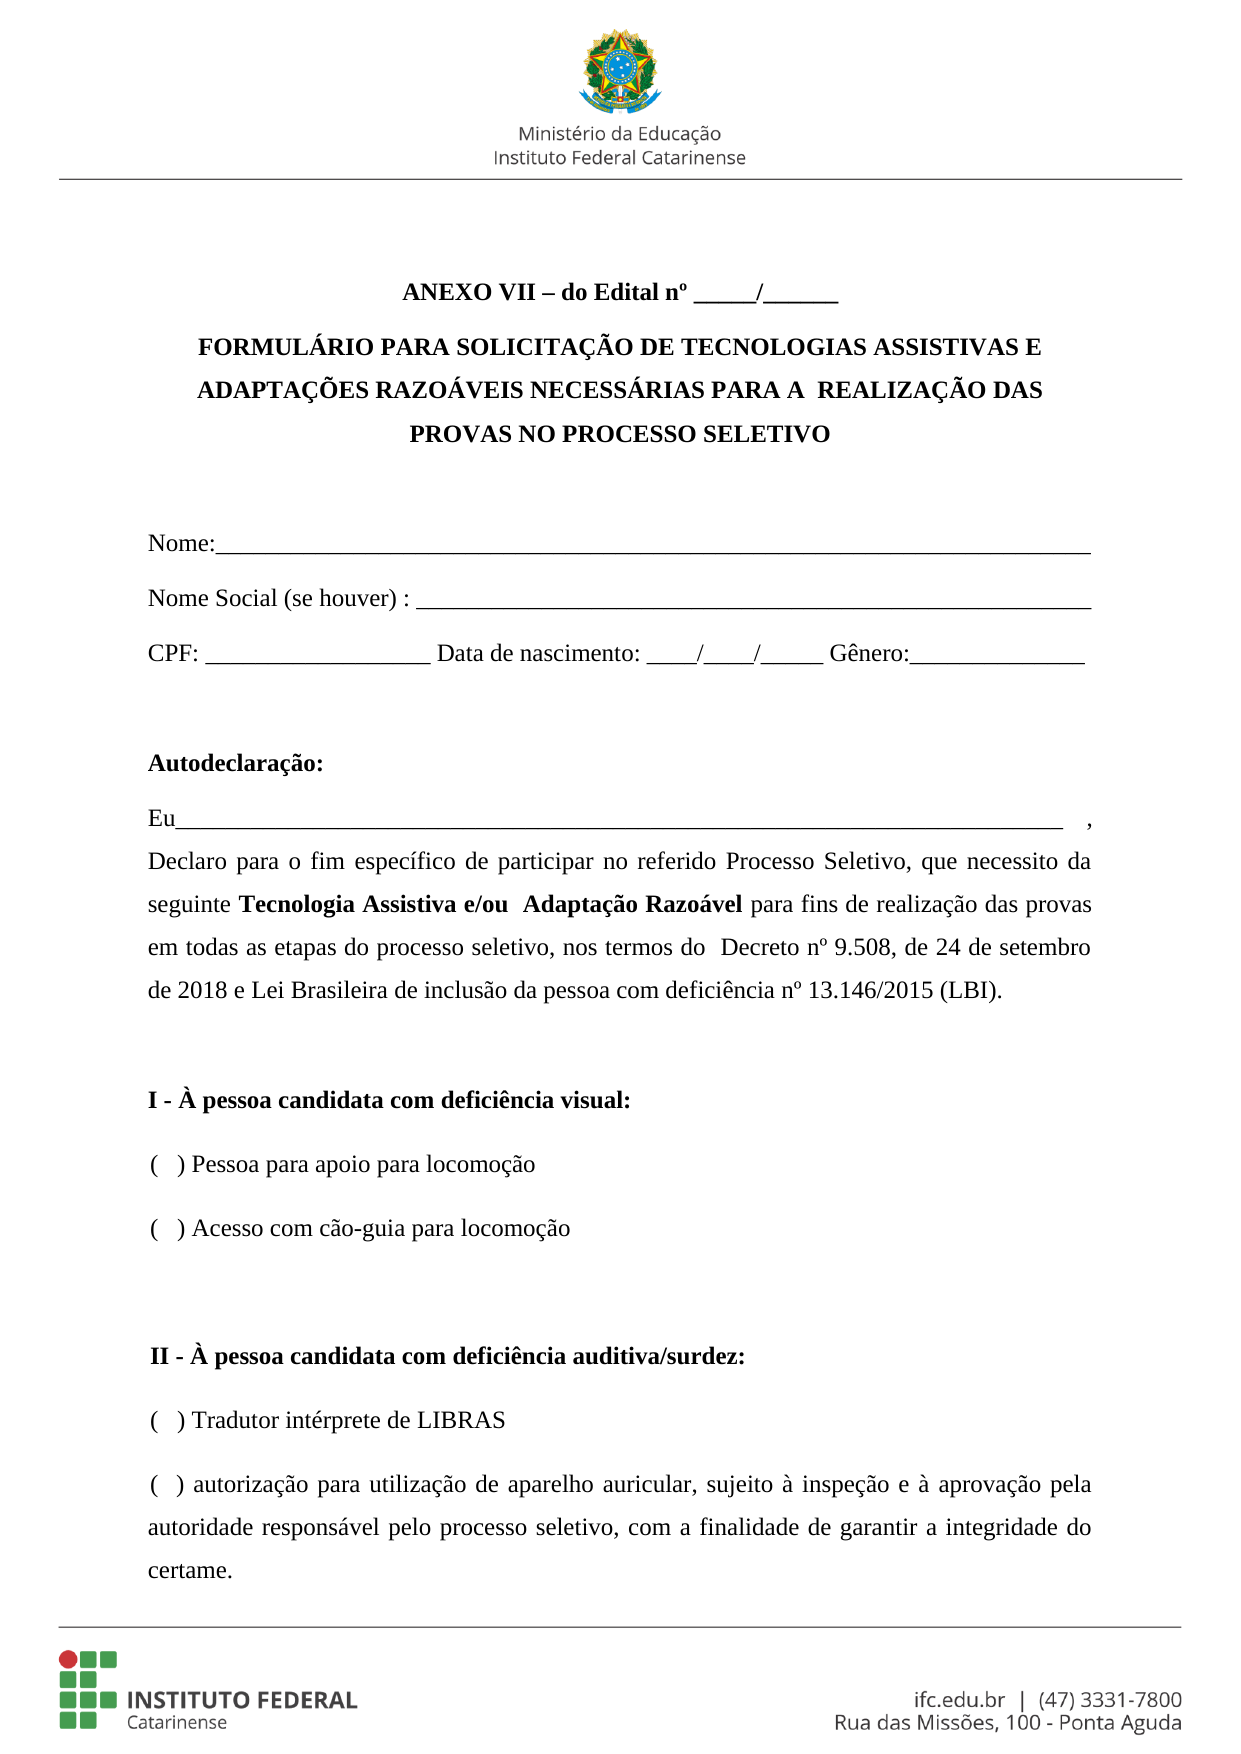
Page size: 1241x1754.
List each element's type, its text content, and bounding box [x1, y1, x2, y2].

text ( ) Pessoa para apoio para locomoção [148, 1149, 1093, 1178]
text CPF: __________________ Data de nascimento: ____/____/_____ Gênero:______________ [148, 638, 1093, 667]
text ( ) Tradutor intérprete de LIBRAS [148, 1405, 1093, 1434]
text FORMULÁRIO PARA SOLICITAÇÃO DE TECNOLOGIAS ASSISTIVAS E ADAPTAÇÕES RAZOÁVEIS NECESSÁRIAS PARA A REALIZAÇÃO DAS PROVAS NO PROCESSO SELETIVO [148, 332, 1093, 447]
picture [0, 1626, 1240, 1754]
text ANEXO VII – do Edital nº _____/______ [148, 277, 1093, 306]
text ( ) autorização para utilização de aparelho auricular, sujeito à inspeção e à aprovação pela autoridade responsável pelo processo seletivo, com a finalidade de garantir a integridade do certame. [148, 1469, 1093, 1584]
text Autodeclaração: [148, 748, 1093, 777]
text Eu_______________________________________________________________________ , Declaro para o fim específico de participar no referido Processo Seletivo, que necessito da seguinte Tecnologia Assistiva e/ou Adaptação Razoável para fins de realização das provas em todas as etapas do processo seletivo, nos termos do Decreto nº 9.508, de 24 de setembro de 2018 e Lei Brasileira de inclusão da pessoa com deficiência nº 13.146/2015 (LBI). [148, 803, 1093, 1004]
text Nome:______________________________________________________________________ [148, 528, 1093, 557]
picture [0, 21, 1241, 180]
text II - À pessoa candidata com deficiência auditiva/surdez: [148, 1341, 1093, 1370]
text Nome Social (se houver) : ______________________________________________________ [148, 583, 1093, 612]
text I - À pessoa candidata com deficiência visual: [148, 1085, 1093, 1114]
text ( ) Acesso com cão-guia para locomoção [148, 1213, 1093, 1242]
